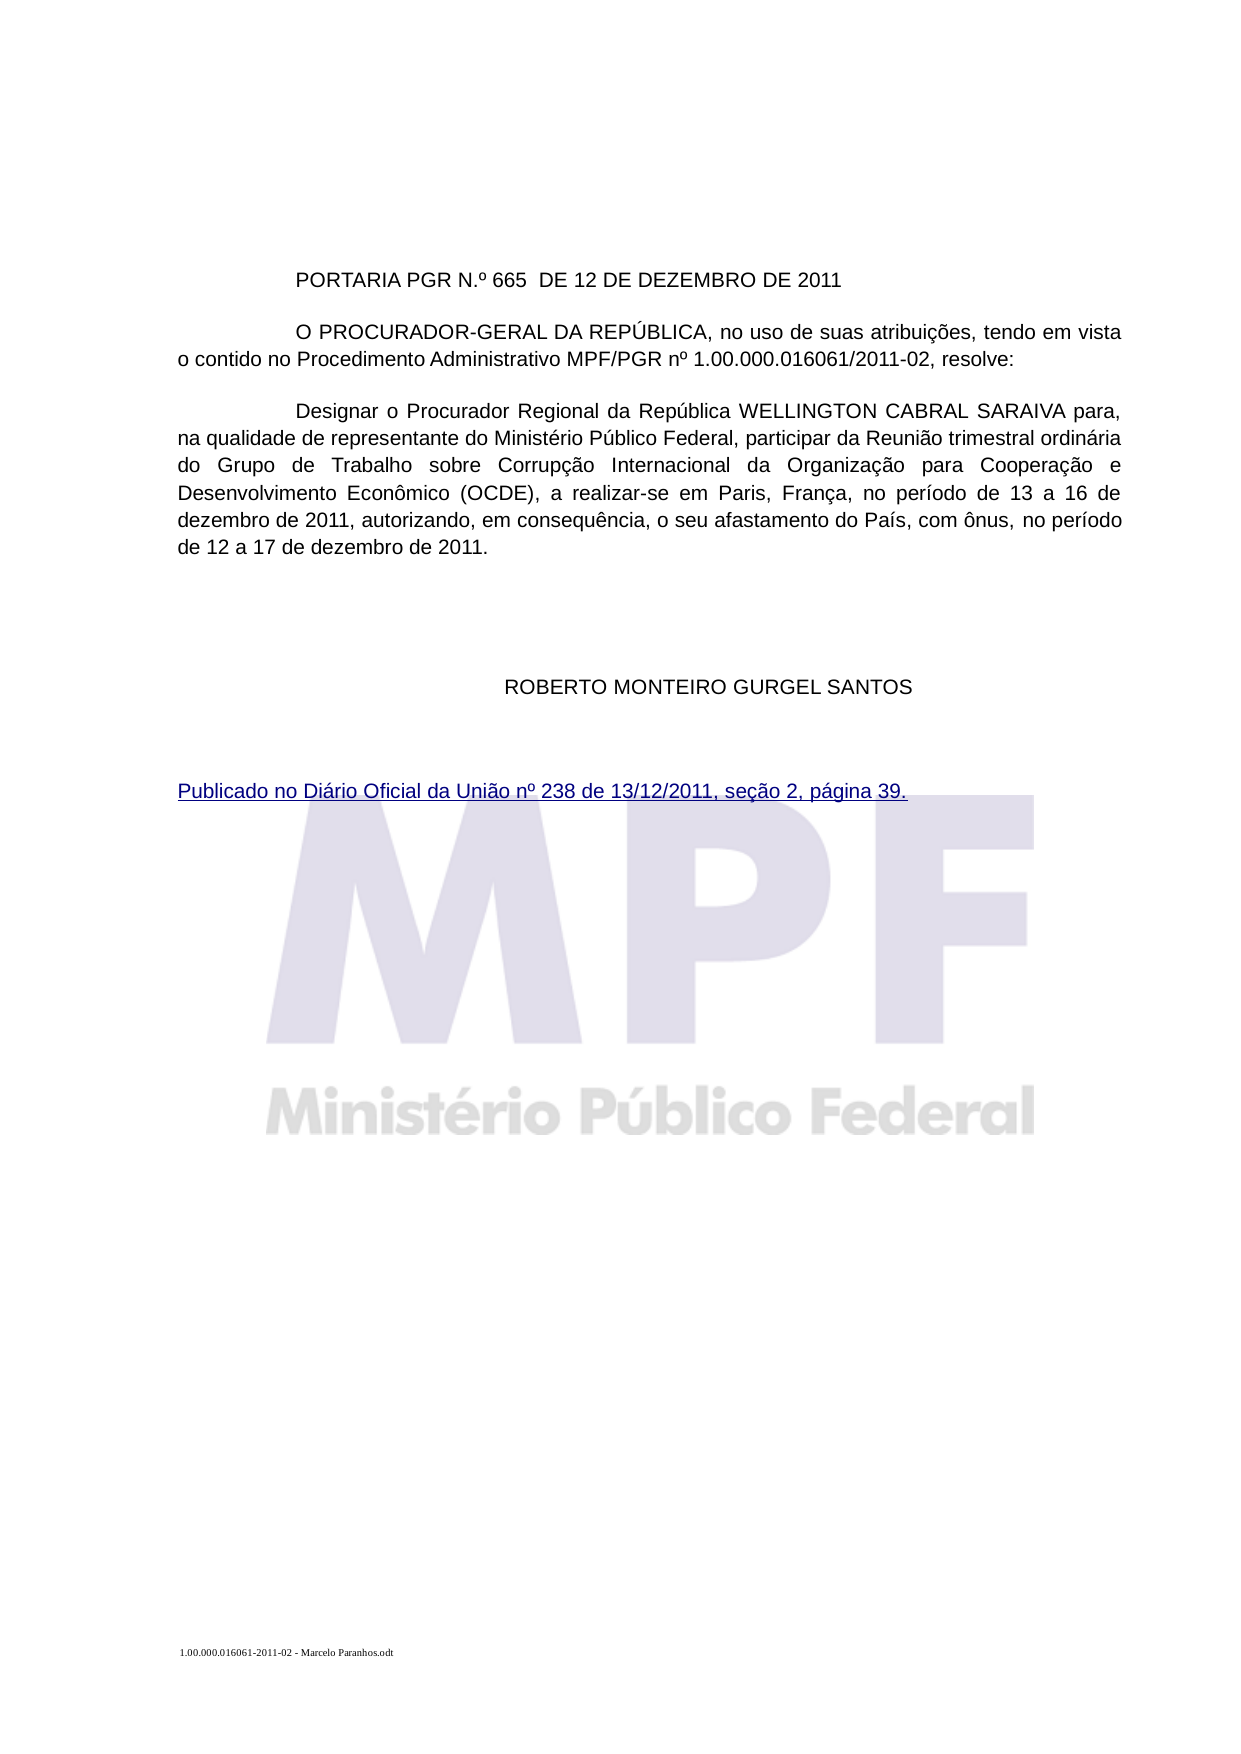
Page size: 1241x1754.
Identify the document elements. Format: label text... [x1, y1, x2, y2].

text Designar o Procurador Regional da República WELLINGTON CABRAL SARAIVA para, na qualidade de representante do Ministério Público Federal, participar da Reunião trimestral ordinária do Grupo de Trabalho sobre Corrupção Internacional da Organização para Cooperação e Desenvolvimento Econômico (OCDE), a realizar-se em Paris, França, no período de 13 a 16 de dezembro de 2011, autorizando, em consequência, o seu afastamento do País, com ônus, no período de 12 a 17 de dezembro de 2011. [177, 397, 1122, 559]
text Publicado no Diário Oficial da União nº 238 de 13/12/2011, seção 2, página 39. [177, 777, 1122, 804]
text O PROCURADOR-GERAL DA REPÚBLICA, no uso de suas atribuições, tendo em vista o contido no Procedimento Administrativo MPF/PGR nº 1.00.000.016061/2011-02, resolve: [177, 318, 1122, 372]
text ROBERTO MONTEIRO GURGEL SANTOS [177, 673, 1122, 700]
picture [266, 804, 1034, 1136]
text 1.00.000.016061-2011-02 - Marcelo Paranhos.odt [179, 1636, 644, 1659]
text PORTARIA PGR N.º 665 DE 12 DE DEZEMBRO DE 2011 [177, 266, 1122, 293]
